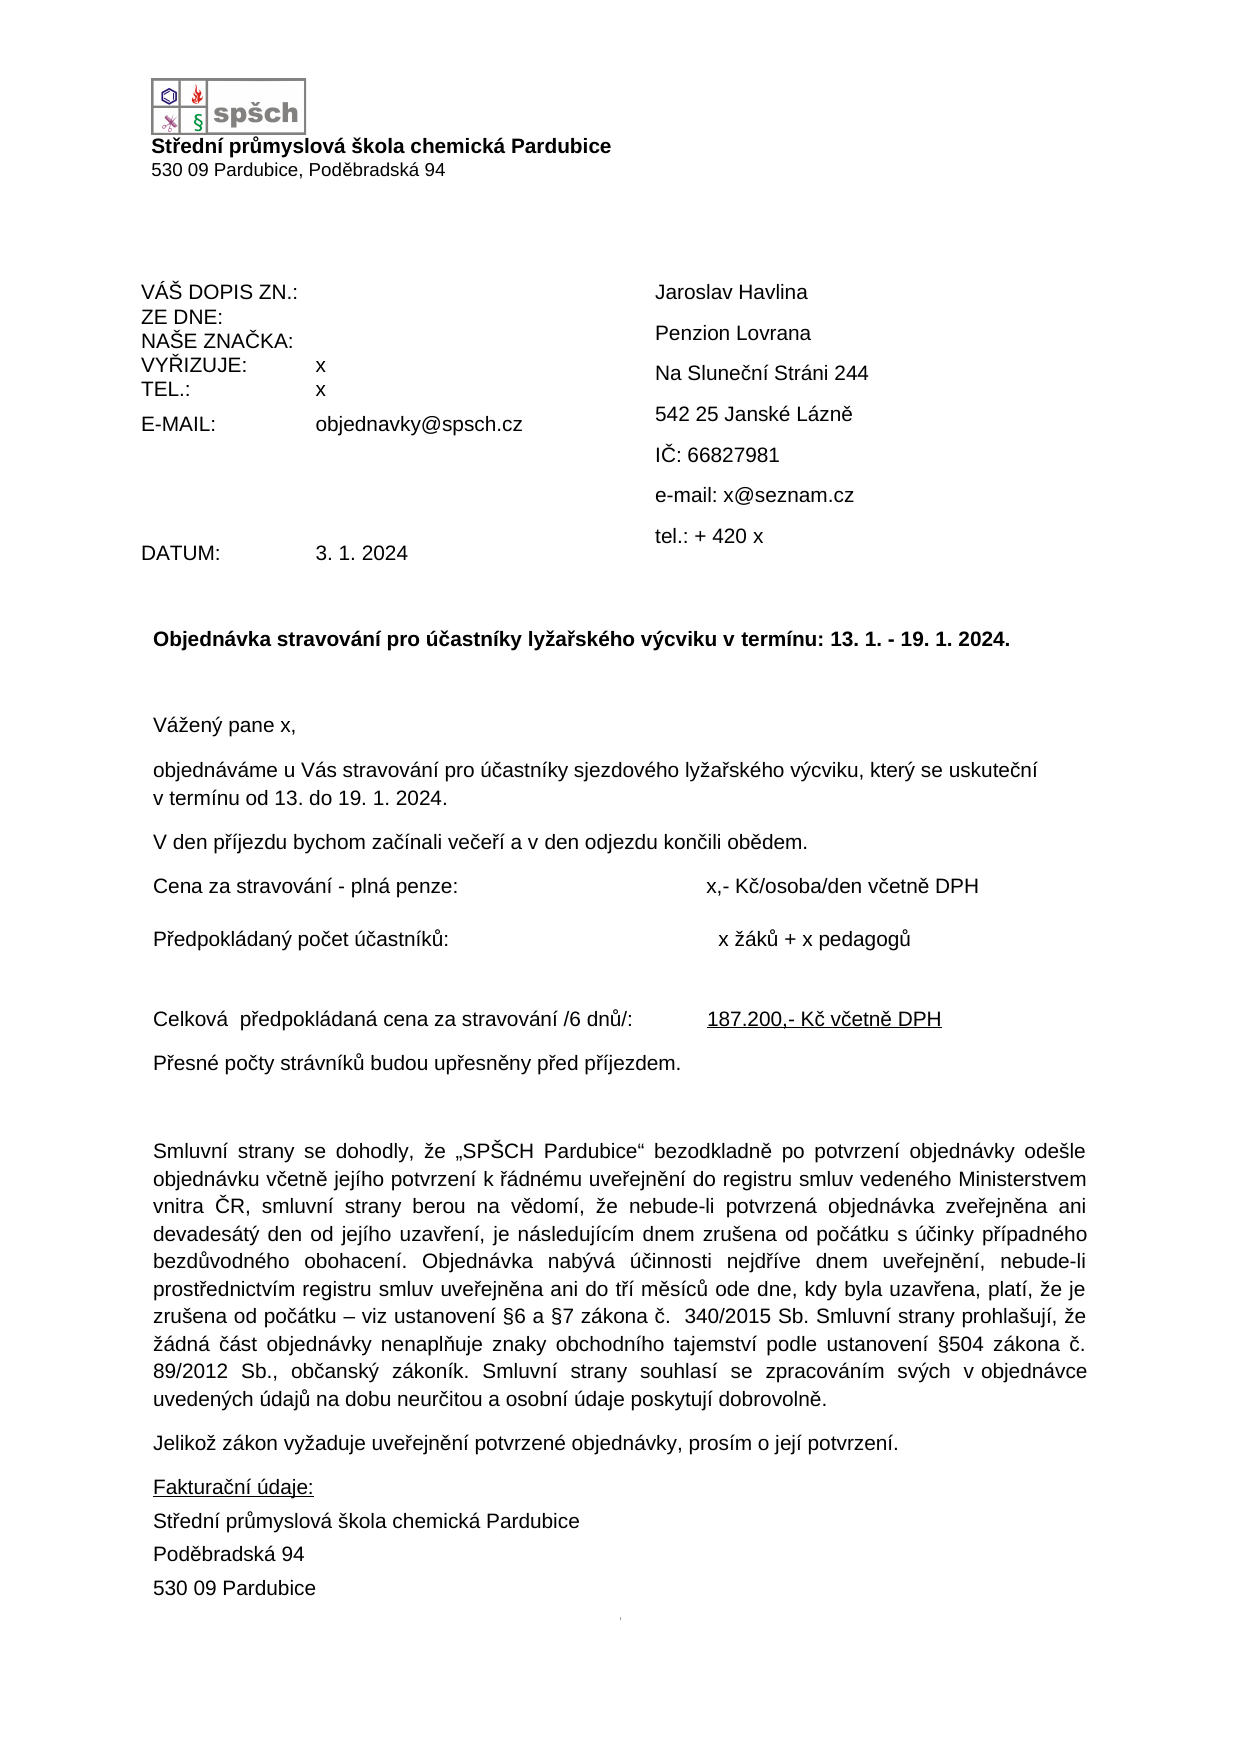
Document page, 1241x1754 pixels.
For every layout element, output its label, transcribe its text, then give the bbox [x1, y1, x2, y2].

text Přesné počty strávníků budou upřesněny před příjezdem. [153, 1051, 1087, 1074]
text Objednávka stravování pro účastníky lyžařského výcviku v termínu: 13. 1. - 19. 1. 2024. [153, 627, 1087, 651]
table_cell x [315, 353, 531, 377]
table_cell NAŠE ZNAČKA: [141, 329, 315, 353]
text V den příjezdu bychom začínali večeří a v den odjezdu končili obědem. [153, 830, 1087, 854]
text Poděbradská 94 [153, 1542, 1087, 1566]
text Celková předpokládaná cena za stravování /6 dnů/: 187.200,- Kč včetně DPH [153, 1006, 1087, 1030]
table_header VÁŠ DOPIS ZN.: [141, 280, 315, 305]
picture [151, 78, 307, 135]
table_header [315, 280, 531, 305]
table_cell VYŘIZUJE: [141, 353, 315, 377]
text Jelikož zákon vyžaduje uveřejnění potvrzené objednávky, prosím o její potvrzení. [153, 1431, 1087, 1454]
table_header [531, 280, 655, 564]
text 530 09 Pardubice [153, 1576, 1087, 1600]
table_cell TEL.: [141, 377, 315, 412]
text objednáváme u Vás stravování pro účastníky sjezdového lyžařského výcviku, který se uskuteční v termínu od 13. do 19. 1. 2024. [153, 758, 1087, 809]
table_cell objednavky@spsch.cz [315, 412, 531, 436]
text Cena za stravování - plná penze: x,- Kč/osoba/den včetně DPH [153, 874, 1087, 898]
text Fakturační údaje: [153, 1475, 1087, 1499]
table_cell x [315, 377, 531, 412]
table_cell [315, 305, 531, 329]
table_cell E-MAIL: [141, 412, 315, 436]
table_cell 3. 1. 2024 [315, 436, 531, 564]
table_cell DATUM: [141, 436, 315, 564]
table_cell ZE DNE: [141, 305, 315, 329]
text Předpokládaný počet účastníků: x žáků + x pedagogů [153, 926, 1087, 950]
table_header Jaroslav Havlina Penzion Lovrana Na Sluneční Stráni 244 542 25 Janské Lázně IČ: 66827981 e-mail: x@seznam.cz tel.: + 420 x [655, 280, 1081, 564]
text Střední průmyslová škola chemická Pardubice [153, 1508, 1087, 1532]
table_cell [315, 329, 531, 353]
text Vážený pane x, [153, 713, 1087, 737]
text Smluvní strany se dohodly, že „SPŠCH Pardubice“ bezodkladně po potvrzení objednávky odešle objednávku včetně jejího potvrzení k řádnému uveřejnění do registru smluv vedeného Ministerstvem vnitra ČR, smluvní strany berou na vědomí, že nebude-li potvrzená objednávka zveřejněna ani devadesátý den od jejího uzavření, je následujícím dnem zrušena od počátku s účinky případného bezdůvodného obohacení. Objednávka nabývá účinnosti nejdříve dnem uveřejnění, nebude-li prostřednictvím registru smluv uveřejněna ani do tří měsíců ode dne, kdy byla uzavřena, platí, že je zrušena od počátku – viz ustanovení §6 a §7 zákona č. 340/2015 Sb. Smluvní strany prohlašují, že žádná část objednávky nenaplňuje znaky obchodního tajemství podle ustanovení §504 zákona č. 89/2012 Sb., občanský zákoník. Smluvní strany souhlasí se zpracováním svých v objednávce uvedených údajů na dobu neurčitou a osobní údaje poskytují dobrovolně. [153, 1139, 1087, 1410]
